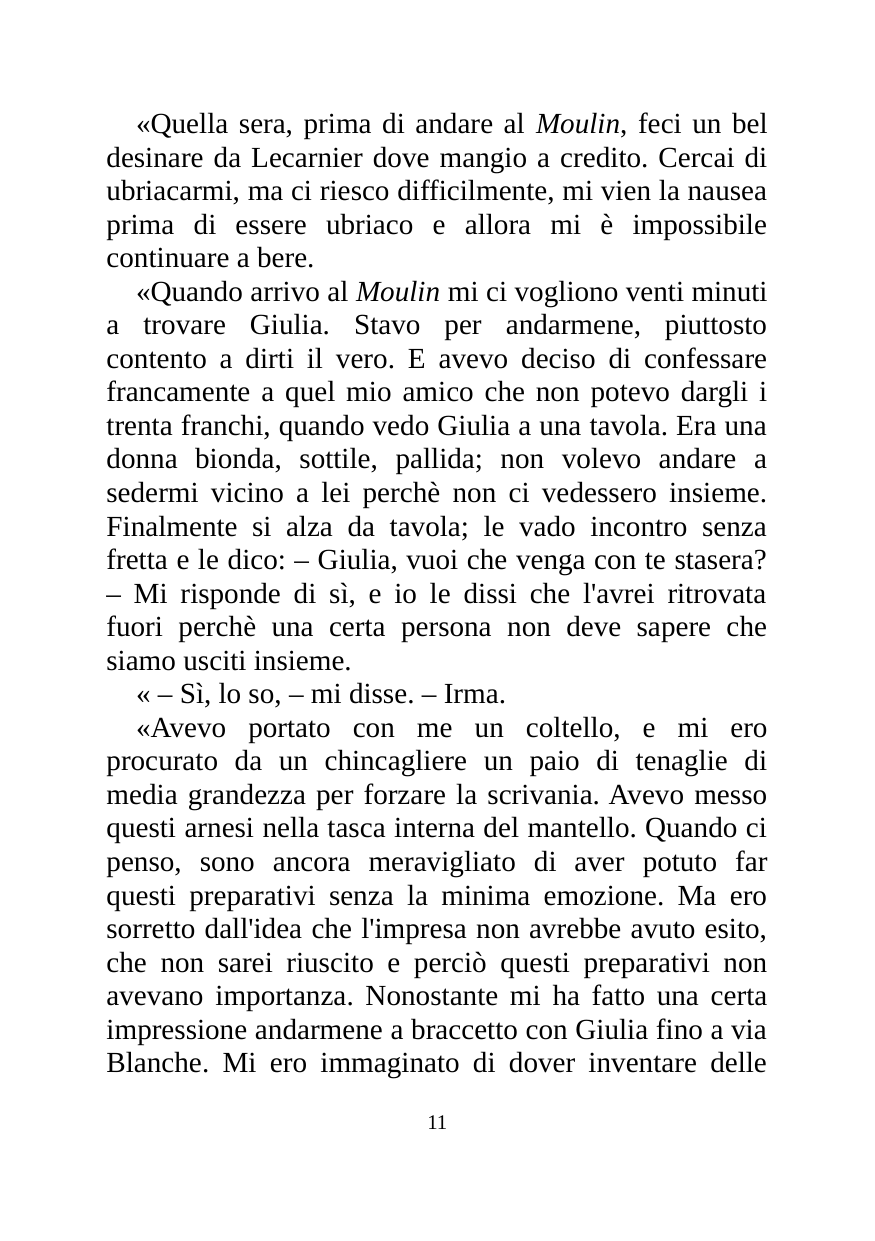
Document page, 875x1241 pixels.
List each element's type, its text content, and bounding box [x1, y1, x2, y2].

text «Avevo portato con me un coltello, e mi ero procurato da un chincagliere un paio di tenaglie di media grandezza per forzare la scrivania. Avevo messo questi arnesi nella tasca interna del mantello. Quando ci penso, sono ancora meravigliato di aver potuto far questi preparativi senza la minima emozione. Ma ero sorretto dall'idea che l'impresa non avrebbe avuto esito, che non sarei riuscito e perciò questi preparativi non avevano importanza. Nonostante mi ha fatto una certa impressione andarmene a braccetto con Giulia fino a via Blanche. Mi ero immaginato di dover inventare delle [106, 710, 768, 1079]
text « – Sì, lo so, – mi disse. – Irma. [106, 676, 768, 710]
text «Quando arrivo al Moulin mi ci vogliono venti minuti a trovare Giulia. Stavo per andarmene, piuttosto contento a dirti il vero. E avevo deciso di confessare francamente a quel mio amico che non potevo dargli i trenta franchi, quando vedo Giulia a una tavola. Era una donna bionda, sottile, pallida; non volevo andare a sedermi vicino a lei perchè non ci vedessero insieme. Finalmente si alza da tavola; le vado incontro senza fretta e le dico: – Giulia, vuoi che venga con te stasera? – Mi risponde di sì, e io le dissi che l'avrei ritrovata fuori perchè una certa persona non deve sapere che siamo usciti insieme. [106, 274, 768, 676]
text «Quella sera, prima di andare al Moulin, feci un bel desinare da Lecarnier dove mangio a credito. Cercai di ubriacarmi, ma ci riesco difficilmente, mi vien la nausea prima di essere ubriaco e allora mi è impossibile continuare a bere. [106, 106, 768, 274]
